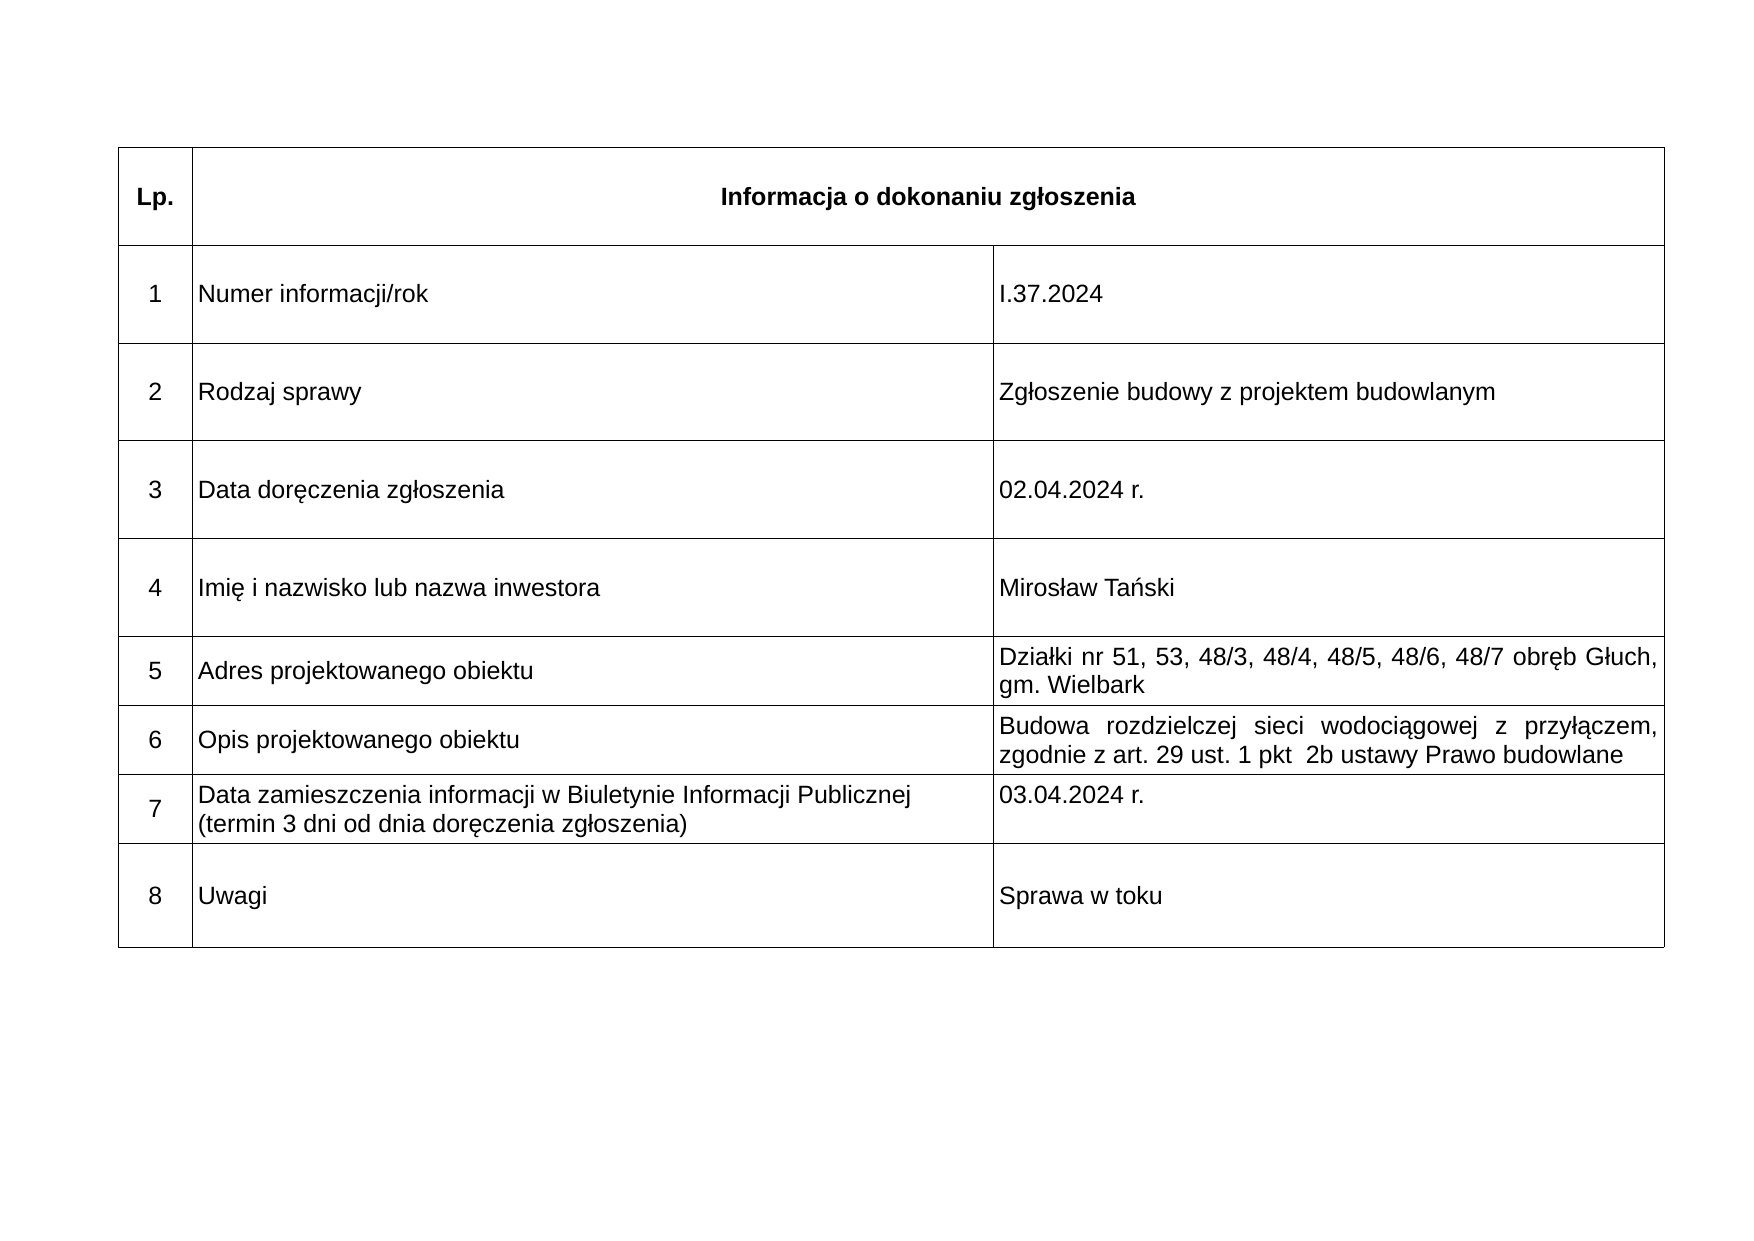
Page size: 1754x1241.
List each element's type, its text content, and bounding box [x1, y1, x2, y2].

table_header Informacja o dokonaniu zgłoszenia [193, 148, 1664, 245]
table_cell 5 [119, 637, 192, 705]
table_cell 02.04.2024 r. [994, 441, 1664, 538]
table_header Lp. [119, 148, 192, 245]
table_cell 3 [119, 441, 192, 538]
table_cell 6 [119, 706, 192, 774]
table_cell Data zamieszczenia informacji w Biuletynie Informacji Publicznej (termin 3 dni od dnia doręczenia zgłoszenia) [193, 775, 993, 843]
table_cell 7 [119, 775, 192, 843]
table_cell Adres projektowanego obiektu [193, 637, 993, 705]
table_cell 1 [119, 246, 192, 342]
table_cell 8 [119, 844, 192, 947]
table_cell Sprawa w toku [994, 844, 1664, 947]
table_cell Data doręczenia zgłoszenia [193, 441, 993, 538]
table_cell Rodzaj sprawy [193, 344, 993, 440]
table_cell 03.04.2024 r. [994, 775, 1664, 843]
table_cell Budowa rozdzielczej sieci wodociągowej z przyłączem, zgodnie z art. 29 ust. 1 pkt 2b ustawy Prawo budowlane [994, 706, 1664, 774]
table_cell 4 [119, 539, 192, 636]
table_cell 2 [119, 344, 192, 440]
table_cell Działki nr 51, 53, 48/3, 48/4, 48/5, 48/6, 48/7 obręb Głuch, gm. Wielbark [994, 637, 1664, 705]
table_cell Mirosław Tański [994, 539, 1664, 636]
table_cell Opis projektowanego obiektu [193, 706, 993, 774]
table_cell Numer informacji/rok [193, 246, 993, 342]
table_cell Zgłoszenie budowy z projektem budowlanym [994, 344, 1664, 440]
table_cell Imię i nazwisko lub nazwa inwestora [193, 539, 993, 636]
table_cell I.37.2024 [994, 246, 1664, 342]
table_cell Uwagi [193, 844, 993, 947]
